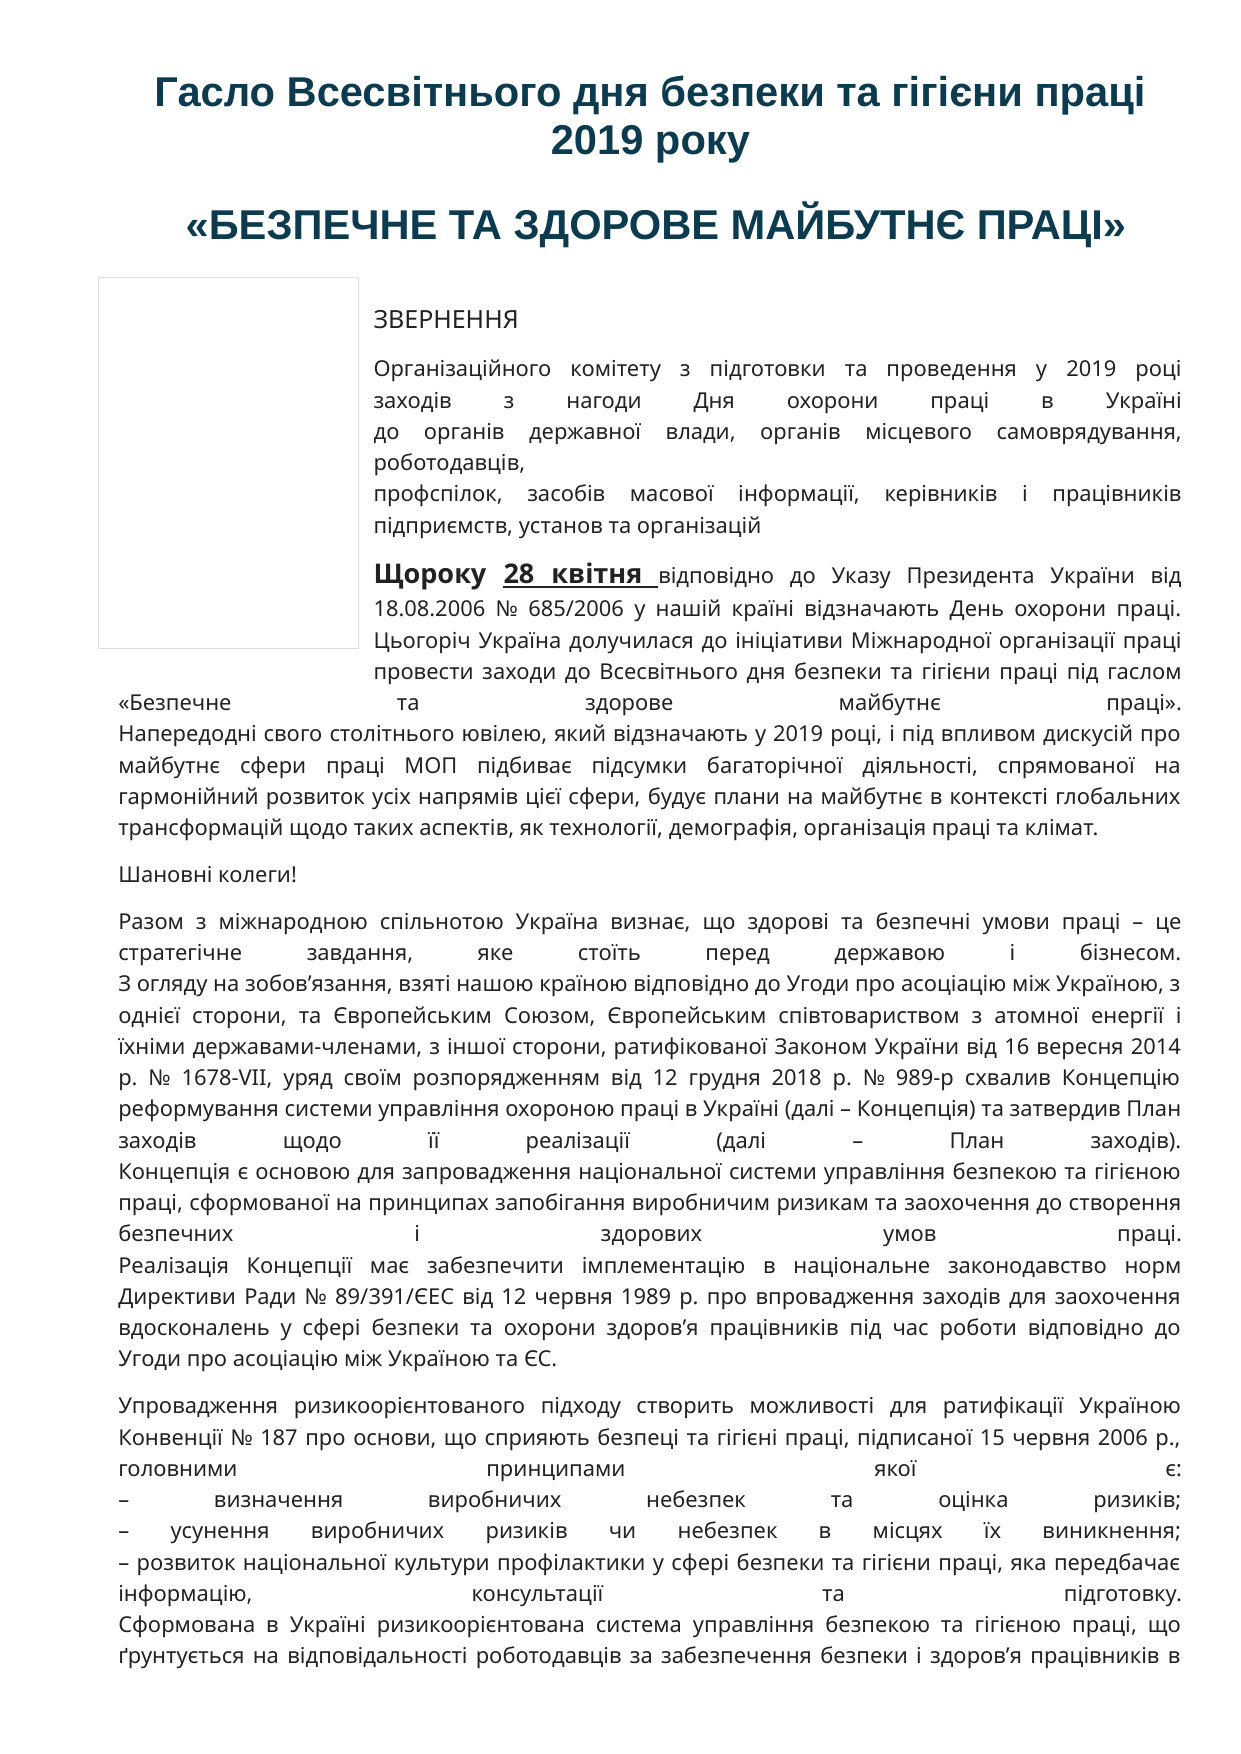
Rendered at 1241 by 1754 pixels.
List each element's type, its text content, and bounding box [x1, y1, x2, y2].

text [118, 302, 358, 336]
text Організаційного комітету з підготовки та проведення у 2019 році заходів з нагоди Дня охорони праці в Україні до органів державної влади, органів місцевого самоврядування, роботодавців, профспілок, засобів масової інформації, керівників і працівників підприємств, установ та організацій [359, 352, 1182, 539]
text [118, 352, 358, 539]
text Упровадження ризикоорієнтованого підходу створить можливості для ратифікації Україною Конвенції № 187 про основи, що сприяють безпеці та гігієні праці, підписаної 15 червня 2006 р., головними принципами якої є: – визначення виробничих небезпек та оцінка ризиків; – усунення виробничих ризиків чи небезпек в місцях їх виникнення; – розвиток національної культури профілактики у сфері безпеки та гігієни праці, яка передбачає інформацію, консультації та підготовку. Сформована в Україні ризикоорієнтована система управління безпекою та гігієною праці, що ґрунтується на відповідальності роботодавців за забезпечення безпеки і здоров’я працівників в [118, 1389, 1182, 1670]
text Щороку 28 квітня відповідно до Указу Президента України від 18.08.2006 № 685/2006 у нашій країні відзначають День охорони праці. Цьогоріч Україна долучилася до ініціативи Міжнародної організації праці провести заходи до Всесвітнього дня безпеки та гігієни праці під гаслом «Безпечне та здорове майбутнє праці». Напередодні свого столітнього ювілею, який відзначають у 2019 році, і під впливом дискусій про майбутнє сфери праці МОП підбиває підсумки багаторічної діяльності, спрямованої на гармонійний розвиток усіх напрямів цієї сфери, будує плани на майбутнє в контексті глобальних трансформацій щодо таких аспектів, як технології, демографія, організація праці та клімат. [118, 555, 1182, 842]
subtitle «БЕЗПЕЧНЕ ТА ЗДОРОВЕ МАЙБУТНЄ ПРАЦІ» [118, 201, 1182, 248]
text Шановні колеги! [118, 857, 1182, 889]
text Разом з міжнародною спільнотою Україна визнає, що здорові та безпечні умови праці – це стратегічне завдання, яке стоїть перед державою і бізнесом. З огляду на зобов’язання, взяті нашою країною відповідно до Угоди про асоціацію між Україною, з однієї сторони, та Європейським Союзом, Європейським співтовариством з атомної енергії і їхніми державами-членами, з іншої сторони, ратифікованої Законом України від 16 вересня 2014 р. № 1678-VII, уряд своїм розпорядженням від 12 грудня 2018 р. № 989-р схвалив Концепцію реформування системи управління охороною праці в Україні (далі – Концепція) та затвердив План заходів щодо її реалізації (далі – План заходів). Концепція є основою для запровадження національної системи управління безпекою та гігієною праці, сформованої на принципах запобігання виробничим ризикам та заохочення до створення безпечних і здорових умов праці. Реалізація Концепції має забезпечити імплементацію в національне законодавство норм Директиви Ради № 89/391/ЄЕС від 12 червня 1989 р. про впровадження заходів для заохочення вдосконалень у сфері безпеки та охорони здоров’я працівників під час роботи відповідно до Угоди про асоціацію між Україною та ЄС. [118, 904, 1182, 1373]
text ЗВЕРНЕННЯ [359, 302, 1182, 336]
subtitle Гасло Всесвітнього дня безпеки та гігієни праці 2019 року [118, 67, 1182, 163]
